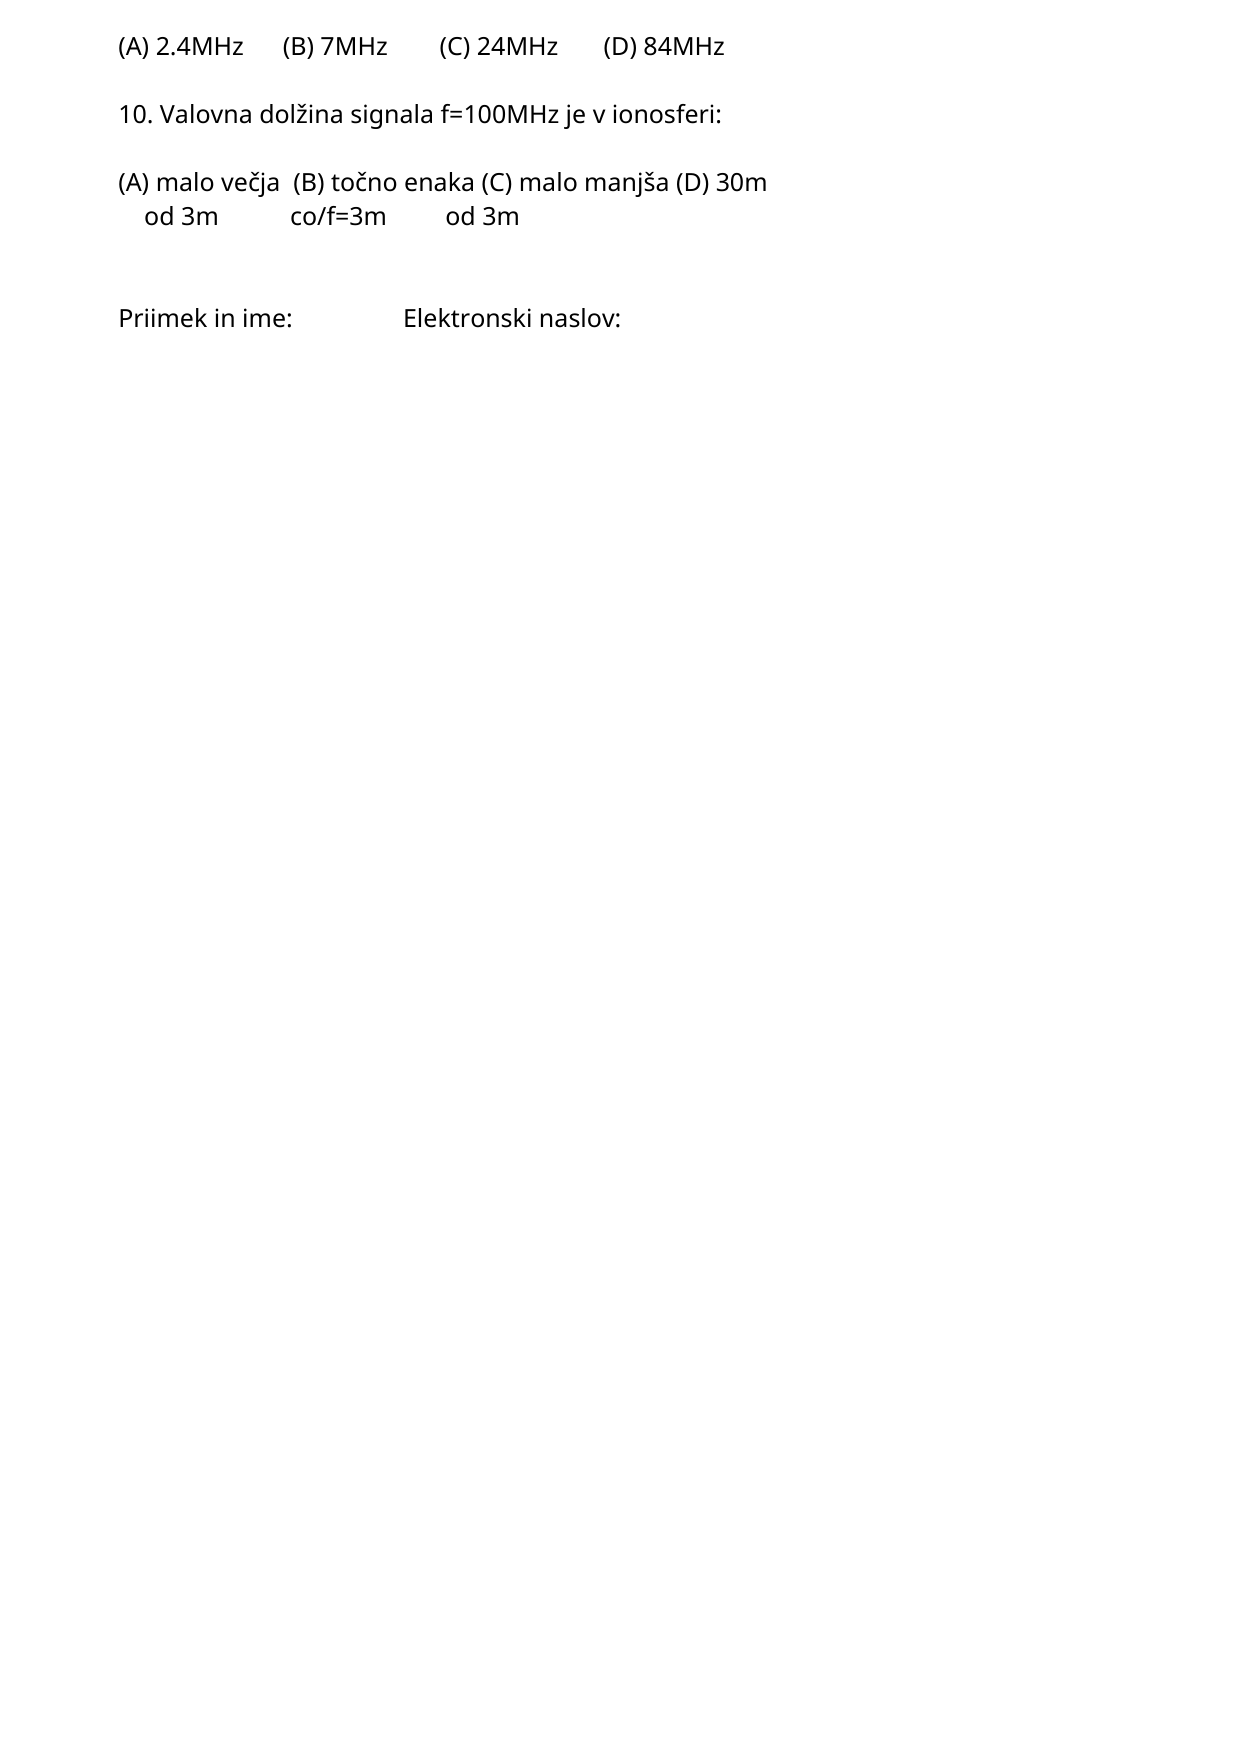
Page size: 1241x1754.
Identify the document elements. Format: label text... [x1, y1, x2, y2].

text 10. Valovna dolžina signala f=100MHz je v ionosferi: [118, 97, 1212, 131]
text Priimek in ime: Elektronski naslov: [118, 301, 1212, 335]
text (A) malo večja (B) točno enaka (C) malo manjša (D) 30m [118, 165, 1212, 199]
text (A) 2.4MHz (B) 7MHz (C) 24MHz (D) 84MHz [118, 28, 1212, 63]
text od 3m co/f=3m od 3m [118, 199, 1212, 233]
